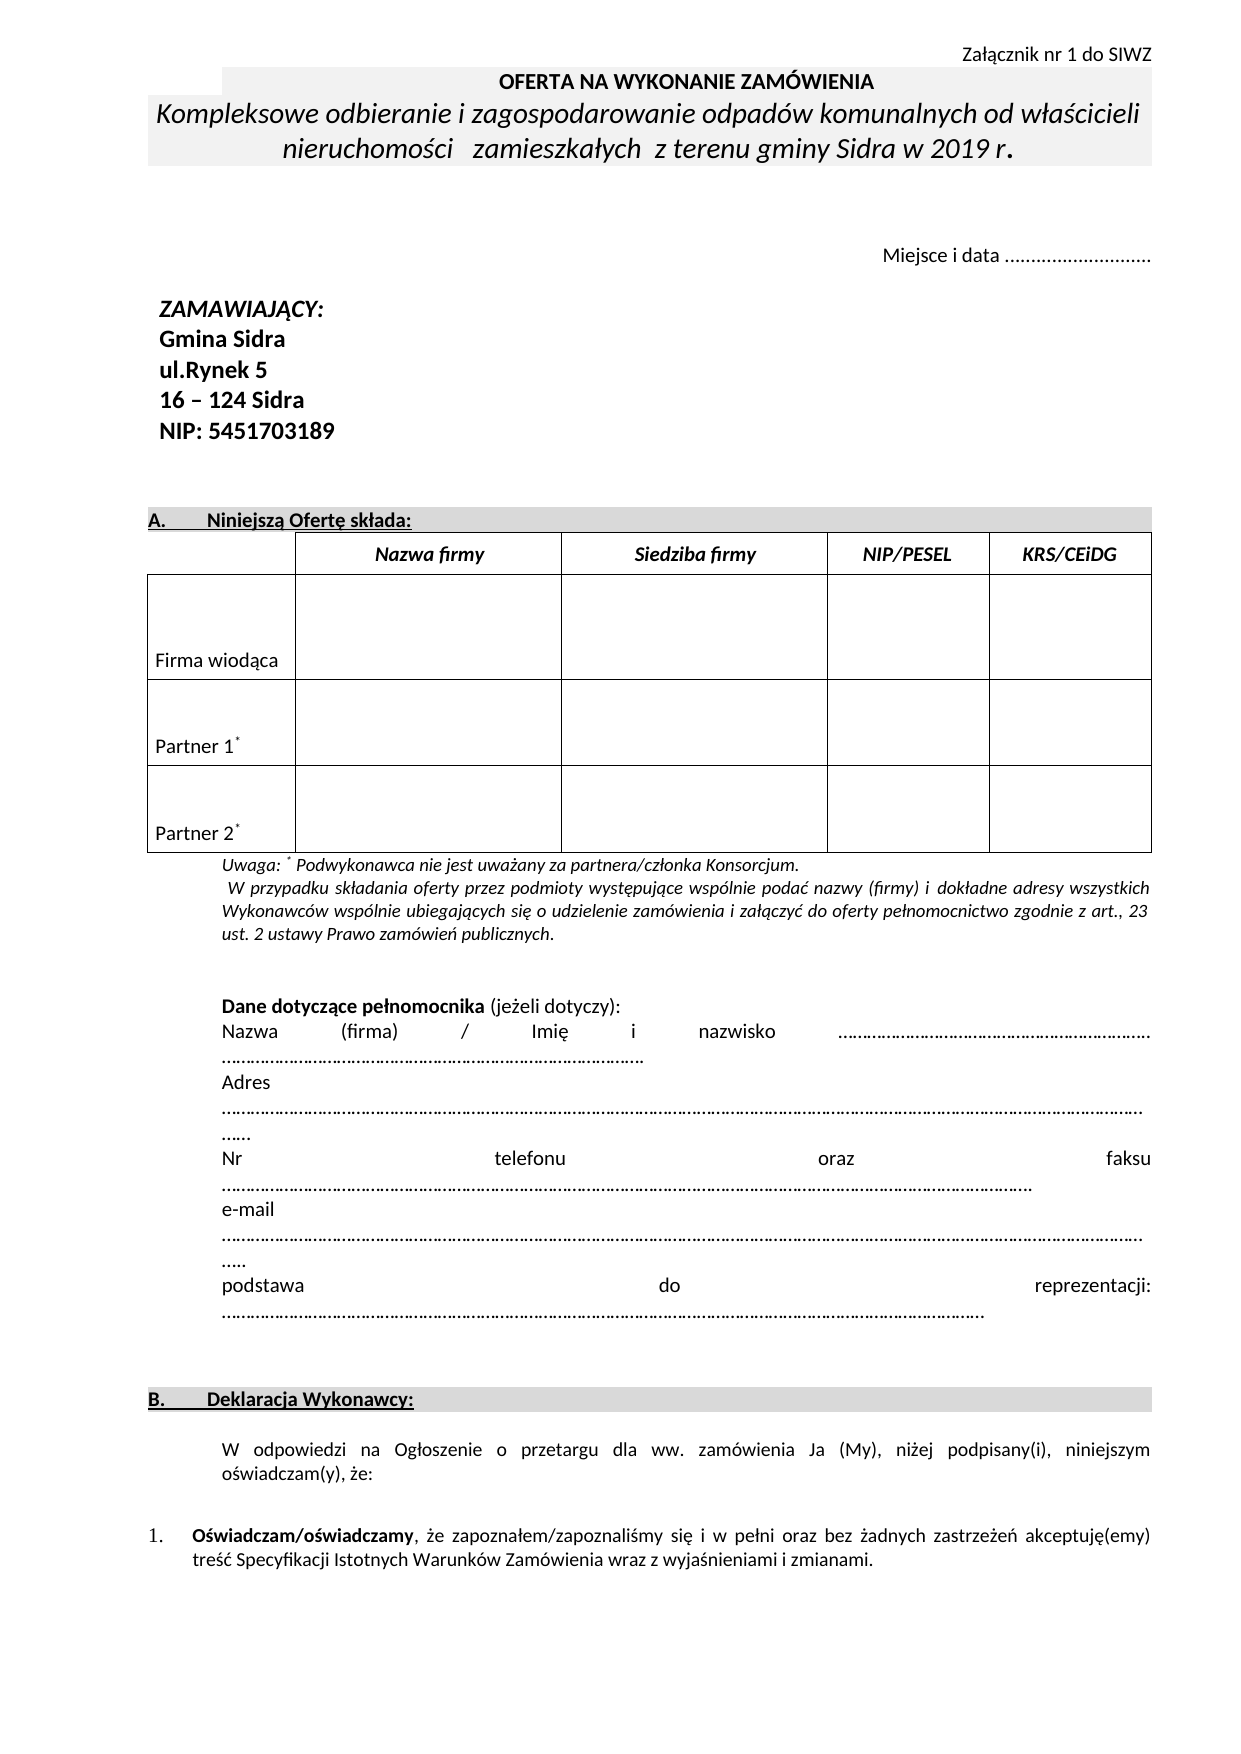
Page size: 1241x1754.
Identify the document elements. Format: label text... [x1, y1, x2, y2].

table_cell [828, 766, 989, 852]
table_cell [828, 575, 989, 678]
table_cell [562, 575, 827, 678]
table_cell [990, 766, 1151, 852]
table_cell [296, 575, 561, 678]
text Adres ……………………………………………………………………………………………………………………………………………………………………………… [222, 1069, 1152, 1145]
subtitle OFERTA NA WYKONANIE ZAMÓWIENIA [222, 67, 1152, 95]
text Miejsce i data ............................ [222, 242, 1152, 268]
table_cell [296, 766, 561, 852]
table_header NIP/PESEL [828, 533, 989, 574]
table_cell [990, 680, 1151, 765]
table_cell Partner 1* [148, 680, 295, 765]
text B. Deklaracja Wykonawcy: [148, 1387, 1152, 1412]
table_header [148, 532, 295, 574]
table_cell Partner 2* [148, 766, 295, 852]
text A. Niniejszą Ofertę składa: [148, 507, 1152, 532]
table_cell [296, 680, 561, 765]
text W odpowiedzi na Ogłoszenie o przetargu dla ww. zamówienia Ja (My), niżej podpisany(i), niniejszym oświadczam(y), że: [222, 1437, 1152, 1485]
table_header KRS/CEiDG [990, 533, 1151, 574]
text W przypadku składania oferty przez podmioty występujące wspólnie podać nazwy (firmy) i dokładne adresy wszystkich Wykonawców wspólnie ubiegających się o udzielenie zamówienia i załączyć do oferty pełnomocnictwo zgodnie z art., 23 ust. 2 ustawy Prawo zamówień publicznych. [222, 876, 1152, 944]
table_cell [562, 680, 827, 765]
list Oświadczam/oświadczamy, że zapoznałem/zapoznaliśmy się i w pełni oraz bez żadnych zastrzeżeń akceptuję(emy) treść Specyfikacji Istotnych Warunków Zamówienia wraz z wyjaśnieniami i zmianami. [148, 1523, 1152, 1571]
table_header ZAMAWIAJĄCY: Gmina Sidra ul.Rynek 5 16 – 124 Sidra NIP: 5451703189 [148, 293, 642, 507]
text Nr telefonu oraz faksu ……………………………………………………………………………………………………………………………………………………. [222, 1145, 1152, 1196]
text Nazwa (firma) / Imię i nazwisko ………………………………………………………..……………………………………………………………………………. [222, 1018, 1152, 1069]
table_cell Firma wiodąca [148, 575, 295, 678]
text e-mail …………………………………………………………………………………………………………………………………………………………………………….. [222, 1196, 1152, 1272]
text podstawa do reprezentacji: …………………………………………………………………………………………………………………………………………… [222, 1272, 1152, 1323]
table_header Siedziba firmy [562, 533, 827, 574]
list Kompleksowe odbieranie i zagospodarowanie odpadów komunalnych od właścicieli nieruchomości zamieszkałych z terenu gminy Sidra w 2019 r. [148, 95, 1152, 166]
text Załącznik nr 1 do SIWZ [222, 41, 1152, 67]
table_header Nazwa firmy [296, 533, 561, 574]
table_cell [562, 766, 827, 852]
table_cell [990, 575, 1151, 678]
text Uwaga: * Podwykonawca nie jest uważany za partnera/członka Konsorcjum. [222, 853, 1152, 876]
text Dane dotyczące pełnomocnika (jeżeli dotyczy): [222, 993, 1152, 1018]
table_cell [828, 680, 989, 765]
